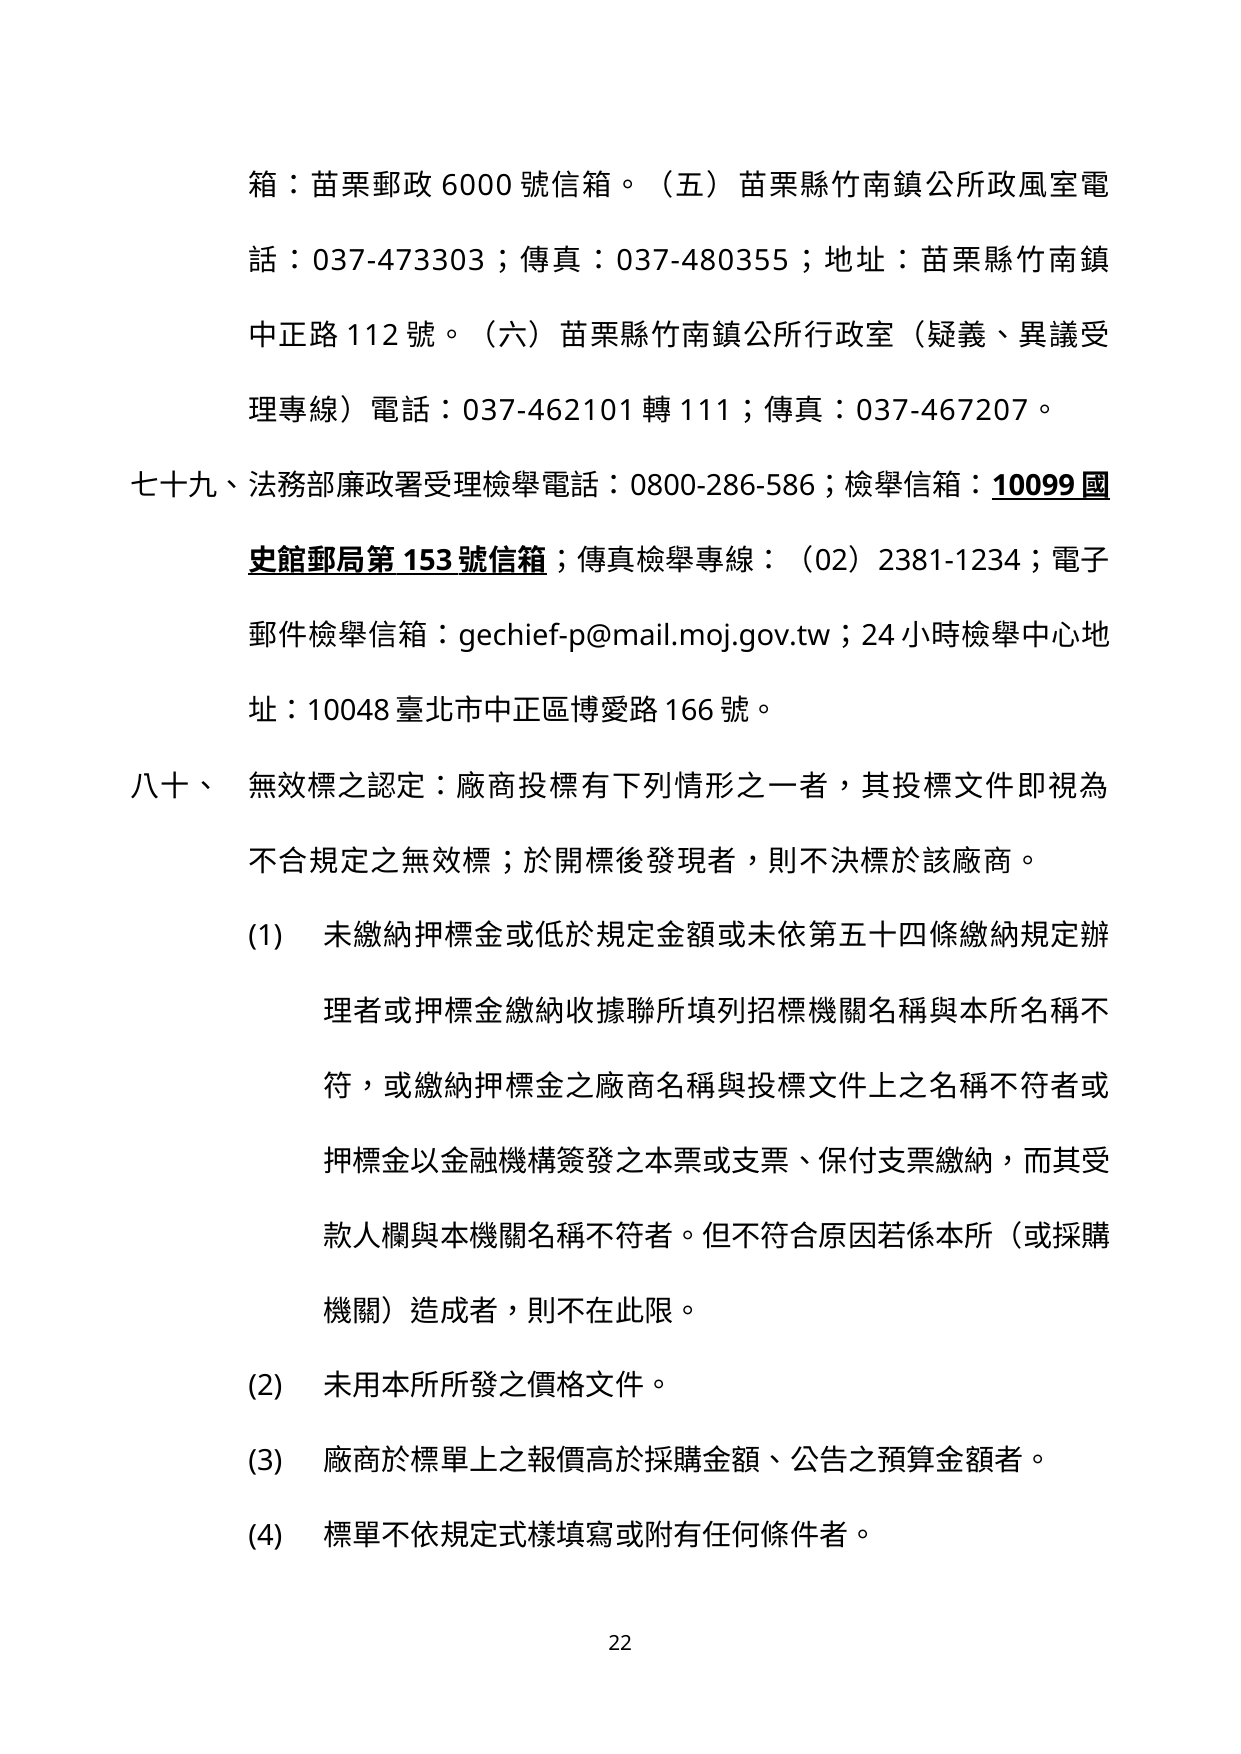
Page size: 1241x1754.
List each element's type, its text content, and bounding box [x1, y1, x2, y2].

list 廠商於標單上之報價高於採購金額、公告之預算金額者。 [248, 1421, 1110, 1496]
list 未用本所所發之價格文件。 [248, 1346, 1110, 1421]
list 標單不依規定式樣填寫或附有任何條件者。 [248, 1496, 1110, 1571]
list 法務部廉政署受理檢舉電話：0800-286-586；檢舉信箱：10099國史館郵局第153號信箱；傳真檢舉專線：（02）2381-1234；電子郵件檢舉信箱：gechief-p@mail.moj.gov.tw；24小時檢舉中心地址：10048臺北市中正區博愛路166號。 [130, 446, 1110, 746]
list 未繳納押標金或低於規定金額或未依第五十四條繳納規定辦理者或押標金繳納收據聯所填列招標機關名稱與本所名稱不符，或繳納押標金之廠商名稱與投標文件上之名稱不符者或押標金以金融機構簽發之本票或支票、保付支票繳納，而其受款人欄與本機關名稱不符者。但不符合原因若係本所（或採購機關）造成者，則不在此限。 [248, 896, 1110, 1346]
list 無效標之認定：廠商投標有下列情形之一者，其投標文件即視為不合規定之無效標；於開標後發現者，則不決標於該廠商。 [130, 746, 1110, 896]
list 箱：苗栗郵政6000號信箱。（五）苗栗縣竹南鎮公所政風室電話：037-473303；傳真：037-480355；地址：苗栗縣竹南鎮中正路112號。（六）苗栗縣竹南鎮公所行政室（疑義、異議受理專線）電話：037-462101轉111；傳真：037-467207。 [130, 146, 1110, 446]
